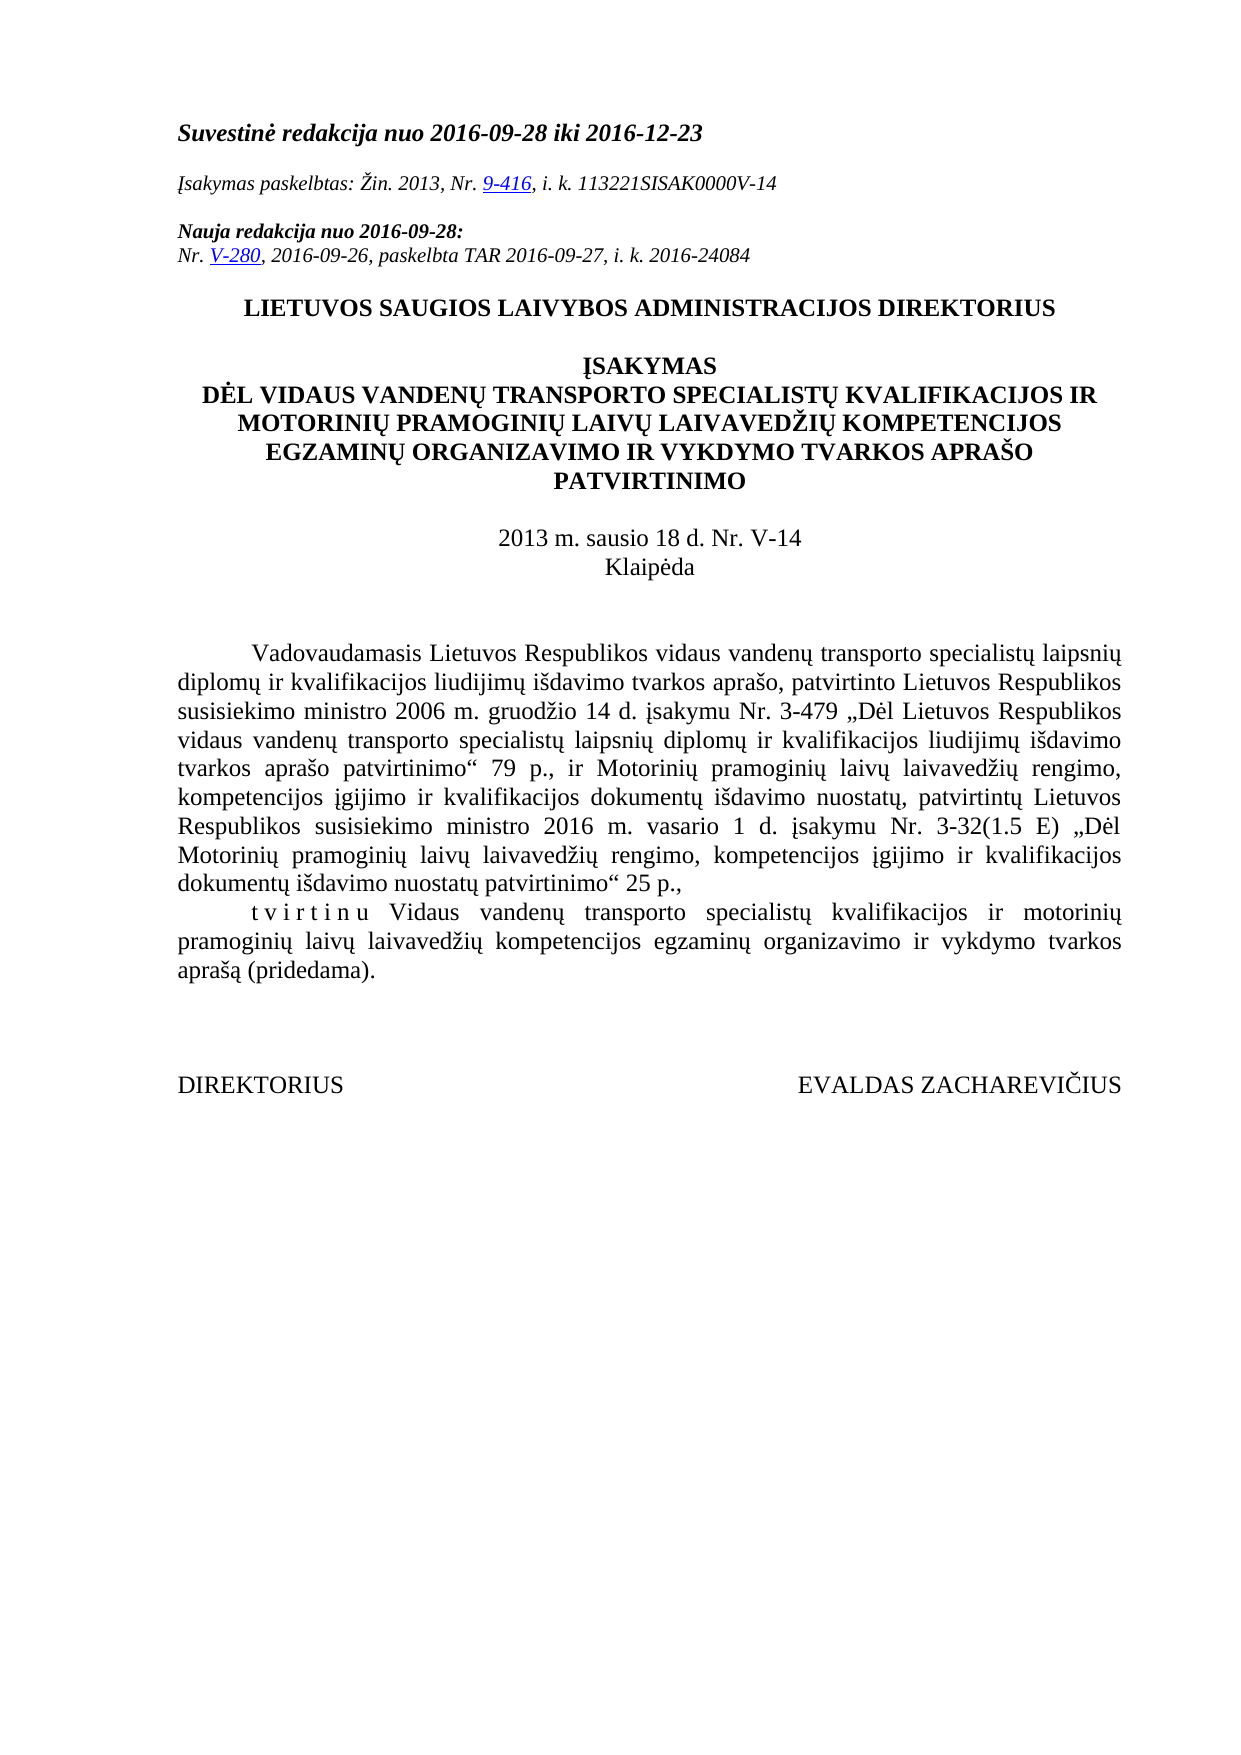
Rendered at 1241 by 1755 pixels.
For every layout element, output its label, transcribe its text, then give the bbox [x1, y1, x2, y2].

text Nauja redakcija nuo 2016-09-28: [177, 219, 1122, 243]
text LIETUVOS SAUGIOS LAIVYBOS ADMINISTRACIJOS DIREKTORIUS [177, 293, 1122, 322]
text Nr. V-280, 2016-09-26, paskelbta TAR 2016-09-27, i. k. 2016-24084 [177, 243, 1122, 267]
text Įsakymas paskelbtas: Žin. 2013, Nr. 9-416, i. k. 113221SISAK0000V-14 [177, 171, 1122, 195]
text tvirtinu Vidaus vandenų transporto specialistų kvalifikacijos ir motorinių pramoginių laivų laivavedžių kompetencijos egzaminų organizavimo ir vykdymo tvarkos aprašą (pridedama). [177, 897, 1122, 983]
text ĮSAKYMAS [177, 351, 1122, 380]
text Direktorius Evaldas Zacharevičius [177, 1070, 1122, 1098]
text 2013 m. sausio 18 d. Nr. V-14 [177, 523, 1122, 552]
text Vadovaudamasis Lietuvos Respublikos vidaus vandenų transporto specialistų laipsnių diplomų ir kvalifikacijos liudijimų išdavimo tvarkos aprašo, patvirtinto Lietuvos Respublikos susisiekimo ministro 2006 m. gruodžio 14 d. įsakymu Nr. 3-479 „Dėl Lietuvos Respublikos vidaus vandenų transporto specialistų laipsnių diplomų ir kvalifikacijos liudijimų išdavimo tvarkos aprašo patvirtinimo“ 79 p., ir Motorinių pramoginių laivų laivavedžių rengimo, kompetencijos įgijimo ir kvalifikacijos dokumentų išdavimo nuostatų, patvirtintų Lietuvos Respublikos susisiekimo ministro 2016 m. vasario 1 d. įsakymu Nr. 3-32(1.5 E) „Dėl Motorinių pramoginių laivų laivavedžių rengimo, kompetencijos įgijimo ir kvalifikacijos dokumentų išdavimo nuostatų patvirtinimo“ 25 p., [177, 638, 1122, 897]
text Suvestinė redakcija nuo 2016-09-28 iki 2016-12-23 [177, 118, 1122, 147]
text Klaipėda [177, 552, 1122, 581]
text DĖL VIDAUS VANDENŲ TRANSPORTO SPECIALISTŲ KVALIFIKACIJOS IR MOTORINIŲ PRAMOGINIŲ LAIVŲ LAIVAVEDŽIŲ KOMPETENCIJOS EGZAMINŲ ORGANIZAVIMO IR VYKDYMO TVARKOS APRAŠO PATVIRTINIMO [177, 380, 1122, 495]
